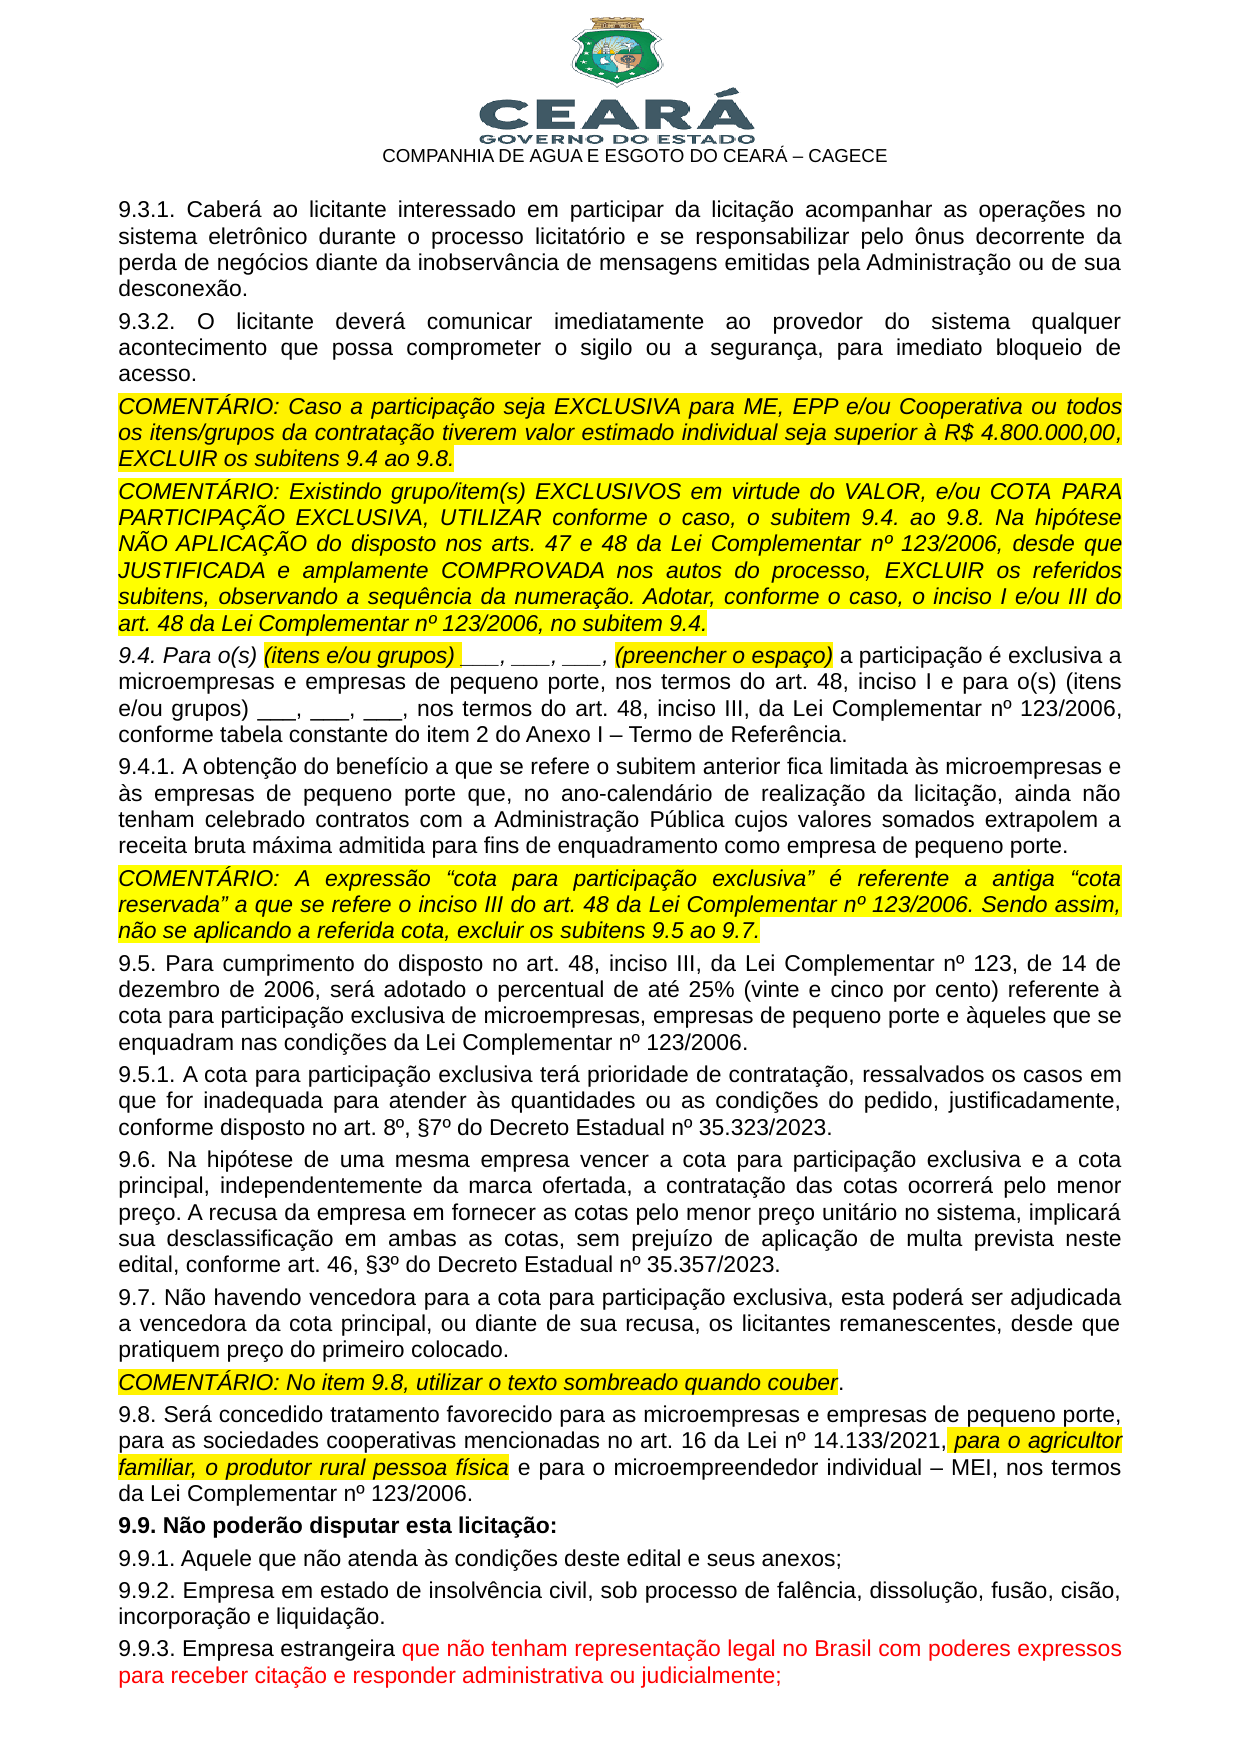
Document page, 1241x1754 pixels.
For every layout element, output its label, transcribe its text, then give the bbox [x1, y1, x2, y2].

text 9.3.2. O licitante deverá comunicar imediatamente ao provedor do sistema qualquer acontecimento que possa comprometer o sigilo ou a segurança, para imediato bloqueio de acesso. [118, 308, 1122, 387]
text 9.9.1. Aquele que não atenda às condições deste edital e seus anexos; [118, 1544, 1122, 1571]
text 9.6. Na hipótese de uma mesma empresa vencer a cota para participação exclusiva e a cota principal, independentemente da marca ofertada, a contratação das cotas ocorrerá pelo menor preço. A recusa da empresa em fornecer as cotas pelo menor preço unitário no sistema, implicará sua desclassificação em ambas as cotas, sem prejuízo de aplicação de multa prevista neste edital, conforme art. 46, §3º do Decreto Estadual nº 35.357/2023. [118, 1146, 1122, 1278]
text 9.9.2. Empresa em estado de insolvência civil, sob processo de falência, dissolução, fusão, cisão, incorporação e liquidação. [118, 1577, 1122, 1629]
text 9.4.1. A obtenção do benefício a que se refere o subitem anterior fica limitada às microempresas e às empresas de pequeno porte que, no ano-calendário de realização da licitação, ainda não tenham celebrado contratos com a Administração Pública cujos valores somados extrapolem a receita bruta máxima admitida para fins de enquadramento como empresa de pequeno porte. [118, 753, 1122, 858]
text COMENTÁRIO: No item 9.8, utilizar o texto sombreado quando couber. [118, 1368, 1122, 1395]
text COMENTÁRIO: Caso a participação seja EXCLUSIVA para ME, EPP e/ou Cooperativa ou todos os itens/grupos da contratação tiverem valor estimado individual seja superior à R$ 4.800.000,00, EXCLUIR os subitens 9.4 ao 9.8. [118, 393, 1122, 472]
text COMENTÁRIO: Existindo grupo/item(s) EXCLUSIVOS em virtude do VALOR, e/ou COTA PARA PARTICIPAÇÃO EXCLUSIVA, UTILIZAR conforme o caso, o subitem 9.4. ao 9.8. Na hipótese NÃO APLICAÇÃO do disposto nos arts. 47 e 48 da Lei Complementar nº 123/2006, desde que JUSTIFICADA e amplamente COMPROVADA nos autos do processo, EXCLUIR os referidos subitens, observando a sequência da numeração. Adotar, conforme o caso, o inciso I e/ou III do art. 48 da Lei Complementar nº 123/2006, no subitem 9.4. [118, 478, 1122, 636]
text 9.5. Para cumprimento do disposto no art. 48, inciso III, da Lei Complementar nº 123, de 14 de dezembro de 2006, será adotado o percentual de até 25% (vinte e cinco por cento) referente à cota para participação exclusiva de microempresas, empresas de pequeno porte e àqueles que se enquadram nas condições da Lei Complementar nº 123/2006. [118, 949, 1122, 1055]
text 9.9. Não poderão disputar esta licitação: [118, 1512, 1122, 1538]
text 9.7. Não havendo vencedora para a cota para participação exclusiva, esta poderá ser adjudicada a vencedora da cota principal, ou diante de sua recusa, os licitantes remanescentes, desde que pratiquem preço do primeiro colocado. [118, 1283, 1122, 1363]
text COMENTÁRIO: A expressão “cota para participação exclusiva” é referente a antiga “cota reservada” a que se refere o inciso III do art. 48 da Lei Complementar nº 123/2006. Sendo assim, não se aplicando a referida cota, excluir os subitens 9.5 ao 9.7. [118, 864, 1122, 943]
text 9.5.1. A cota para participação exclusiva terá prioridade de contratação, ressalvados os casos em que for inadequada para atender às quantidades ou as condições do pedido, justificadamente, conforme disposto no art. 8º, §7º do Decreto Estadual nº 35.323/2023. [118, 1061, 1122, 1140]
text 9.9.3. Empresa estrangeira que não tenham representação legal no Brasil com poderes expressos para receber citação e responder administrativa ou judicialmente; [118, 1635, 1122, 1688]
picture [453, 12, 782, 148]
text 9.3.1. Caberá ao licitante interessado em participar da licitação acompanhar as operações no sistema eletrônico durante o processo licitatório e se responsabilizar pelo ônus decorrente da perda de negócios diante da inobservância de mensagens emitidas pela Administração ou de sua desconexão. [118, 196, 1122, 302]
text 9.8. Será concedido tratamento favorecido para as microempresas e empresas de pequeno porte, para as sociedades cooperativas mencionadas no art. 16 da Lei nº 14.133/2021, para o agricultor familiar, o produtor rural pessoa física e para o microempreendedor individual – MEI, nos termos da Lei Complementar nº 123/2006. [118, 1401, 1122, 1506]
text 9.4. Para o(s) (itens e/ou grupos) ___, ___, ___, (preencher o espaço) a participação é exclusiva a microempresas e empresas de pequeno porte, nos termos do art. 48, inciso I e para o(s) (itens e/ou grupos) ___, ___, ___, nos termos do art. 48, inciso III, da Lei Complementar nº 123/2006, conforme tabela constante do item 2 do Anexo I – Termo de Referência. [118, 642, 1122, 747]
